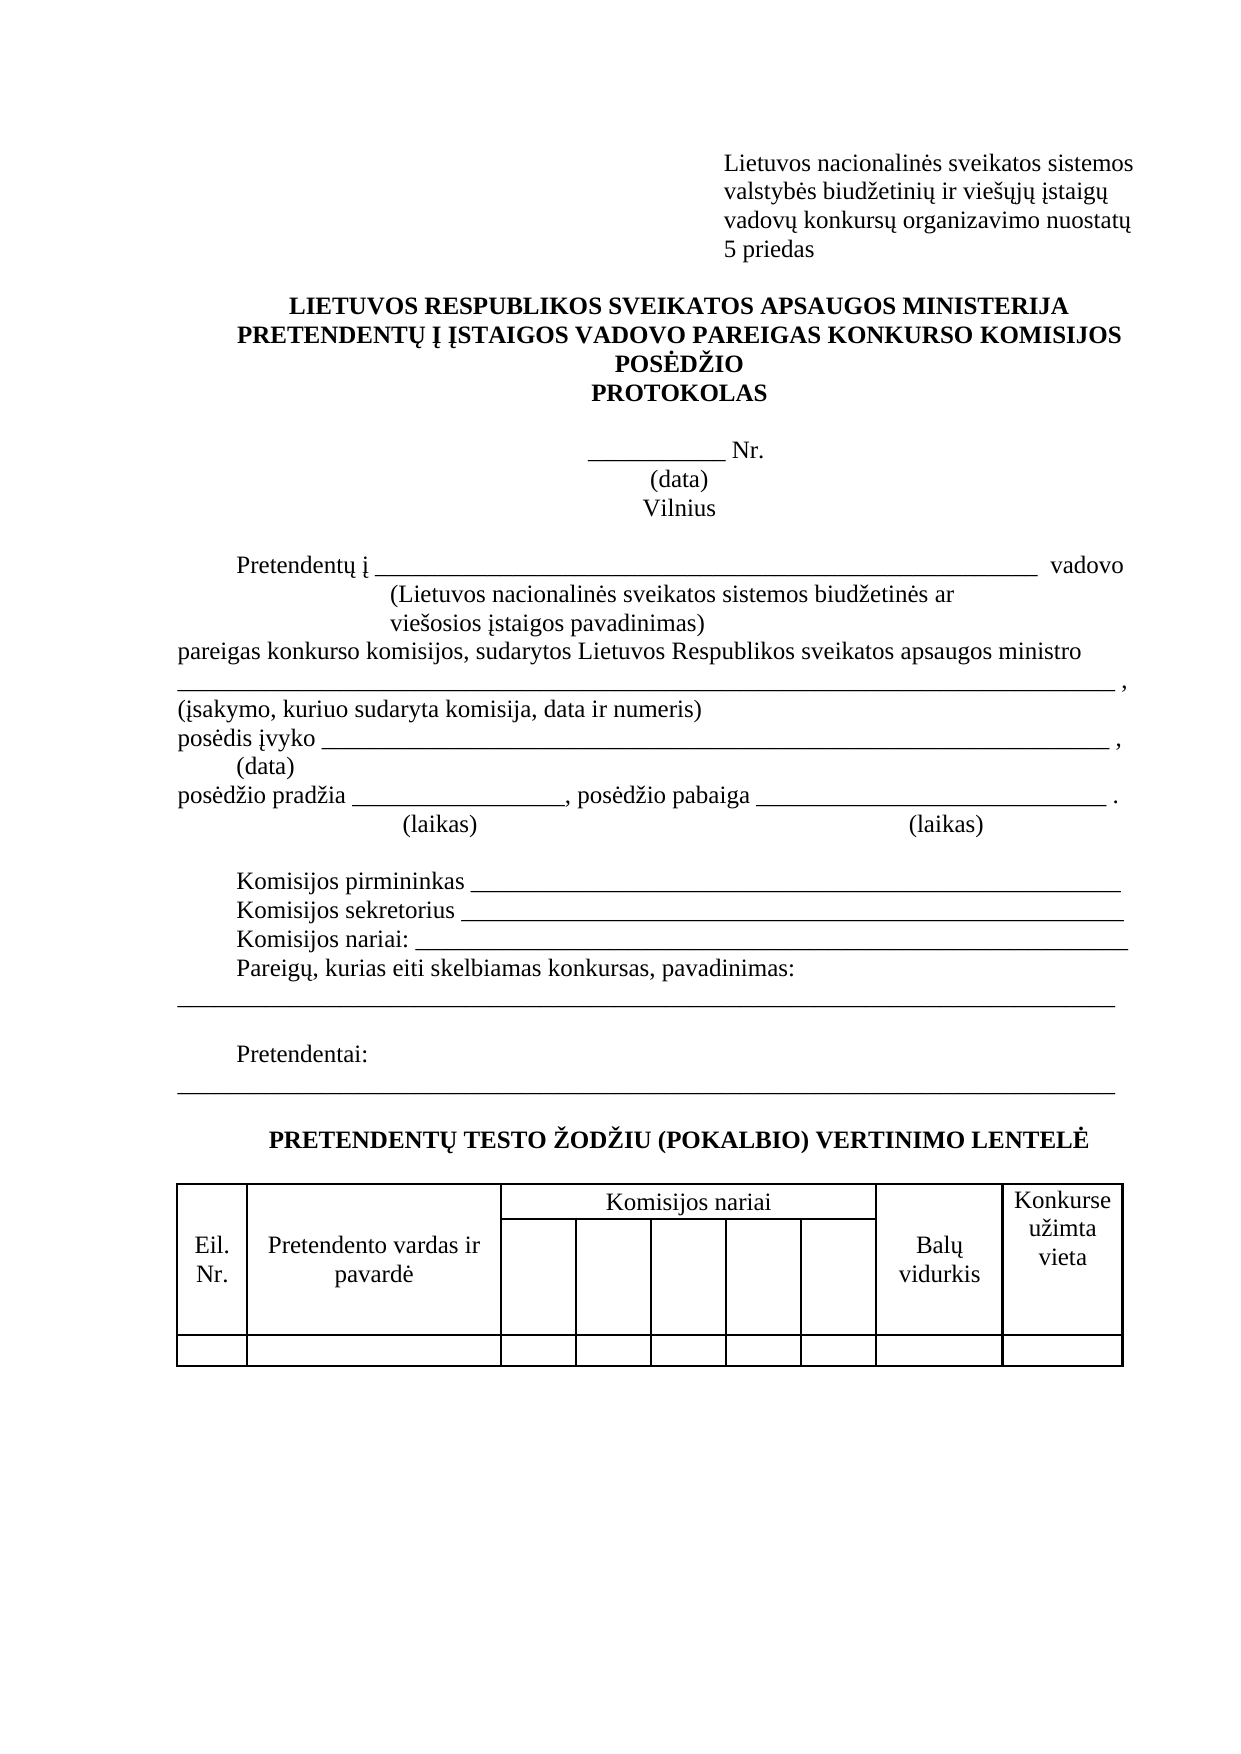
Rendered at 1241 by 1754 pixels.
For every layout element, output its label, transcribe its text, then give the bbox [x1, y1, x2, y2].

table_header Komisijos nariai [502, 1185, 875, 1218]
text ___________________________________________________________________________ [177, 1068, 1181, 1096]
text pareigas konkurso komisijos, sudarytos Lietuvos Respublikos sveikatos apsaugos ministro [177, 636, 1181, 665]
table_cell [1004, 1336, 1121, 1365]
table_cell [502, 1220, 575, 1334]
text Komisijos sekretorius _____________________________________________________ [177, 895, 1181, 924]
table_cell [727, 1336, 800, 1365]
text PRETENDENTŲ Į įstaigos VADOVO pareigAs Konkurso KOMISIJOS POSĖDŽIO [177, 320, 1181, 378]
text Pretendentų į _____________________________________________________ vadovo [177, 550, 1181, 579]
text posėdžio pradžia _________________, posėdžio pabaiga ____________________________ . [177, 780, 1181, 809]
table_cell [877, 1336, 1001, 1365]
table_cell [727, 1220, 800, 1334]
table_cell [248, 1336, 500, 1365]
text posėdis įvyko _______________________________________________________________ , [177, 723, 1181, 751]
text (data) [177, 751, 1181, 780]
text ___________ Nr. [177, 435, 1181, 464]
text valstybės biudžetinių ir viešųjų įstaigų [723, 176, 1181, 205]
text LIETUVOS RESPUBLIKOS SVEIKATOS APSAUGOS MINISTERIJA [177, 291, 1181, 320]
table_cell [502, 1336, 575, 1365]
text Komisijos pirmininkas ____________________________________________________ [177, 866, 1181, 895]
text (laikas) (laikas) [177, 809, 1181, 838]
table_cell [577, 1336, 650, 1365]
text PRETENDENTŲ TESTO ŽODŽIU (POKALBIO) VERTINIMO LENTELĖ [177, 1125, 1181, 1154]
text Lietuvos nacionalinės sveikatos sistemos [723, 148, 1181, 176]
table_cell [802, 1220, 875, 1334]
text Pareigų, kurias eiti skelbiamas konkursas, pavadinimas: [236, 953, 1181, 981]
table_cell [802, 1336, 875, 1365]
table_cell [652, 1336, 725, 1365]
text (data) [177, 464, 1181, 493]
text ___________________________________________________________________________ [177, 981, 1181, 1010]
table_cell [652, 1220, 725, 1334]
table_header Konkurse užimta vieta [1004, 1185, 1121, 1334]
table_cell [178, 1336, 246, 1365]
text (Lietuvos nacionalinės sveikatos sistemos biudžetinės ar viešosios įstaigos pavadinimas) [390, 579, 1019, 636]
text Vilnius [177, 493, 1181, 521]
table_cell [577, 1220, 650, 1334]
text 5 priedas [723, 234, 1181, 263]
table_header Pretendento vardas ir pavardė [248, 1185, 500, 1334]
text (įsakymo, kuriuo sudaryta komisija, data ir numeris) [177, 694, 1181, 723]
table_header Balų vidurkis [877, 1185, 1001, 1334]
text Pretendentai: [177, 1039, 1181, 1068]
text ___________________________________________________________________________ , [177, 665, 1181, 694]
text PROTOKOLAS [177, 378, 1181, 406]
text vadovų konkursų organizavimo nuostatų [723, 205, 1181, 234]
table_header Eil. Nr. [178, 1185, 246, 1334]
text Komisijos nariai: _________________________________________________________ [177, 924, 1181, 953]
